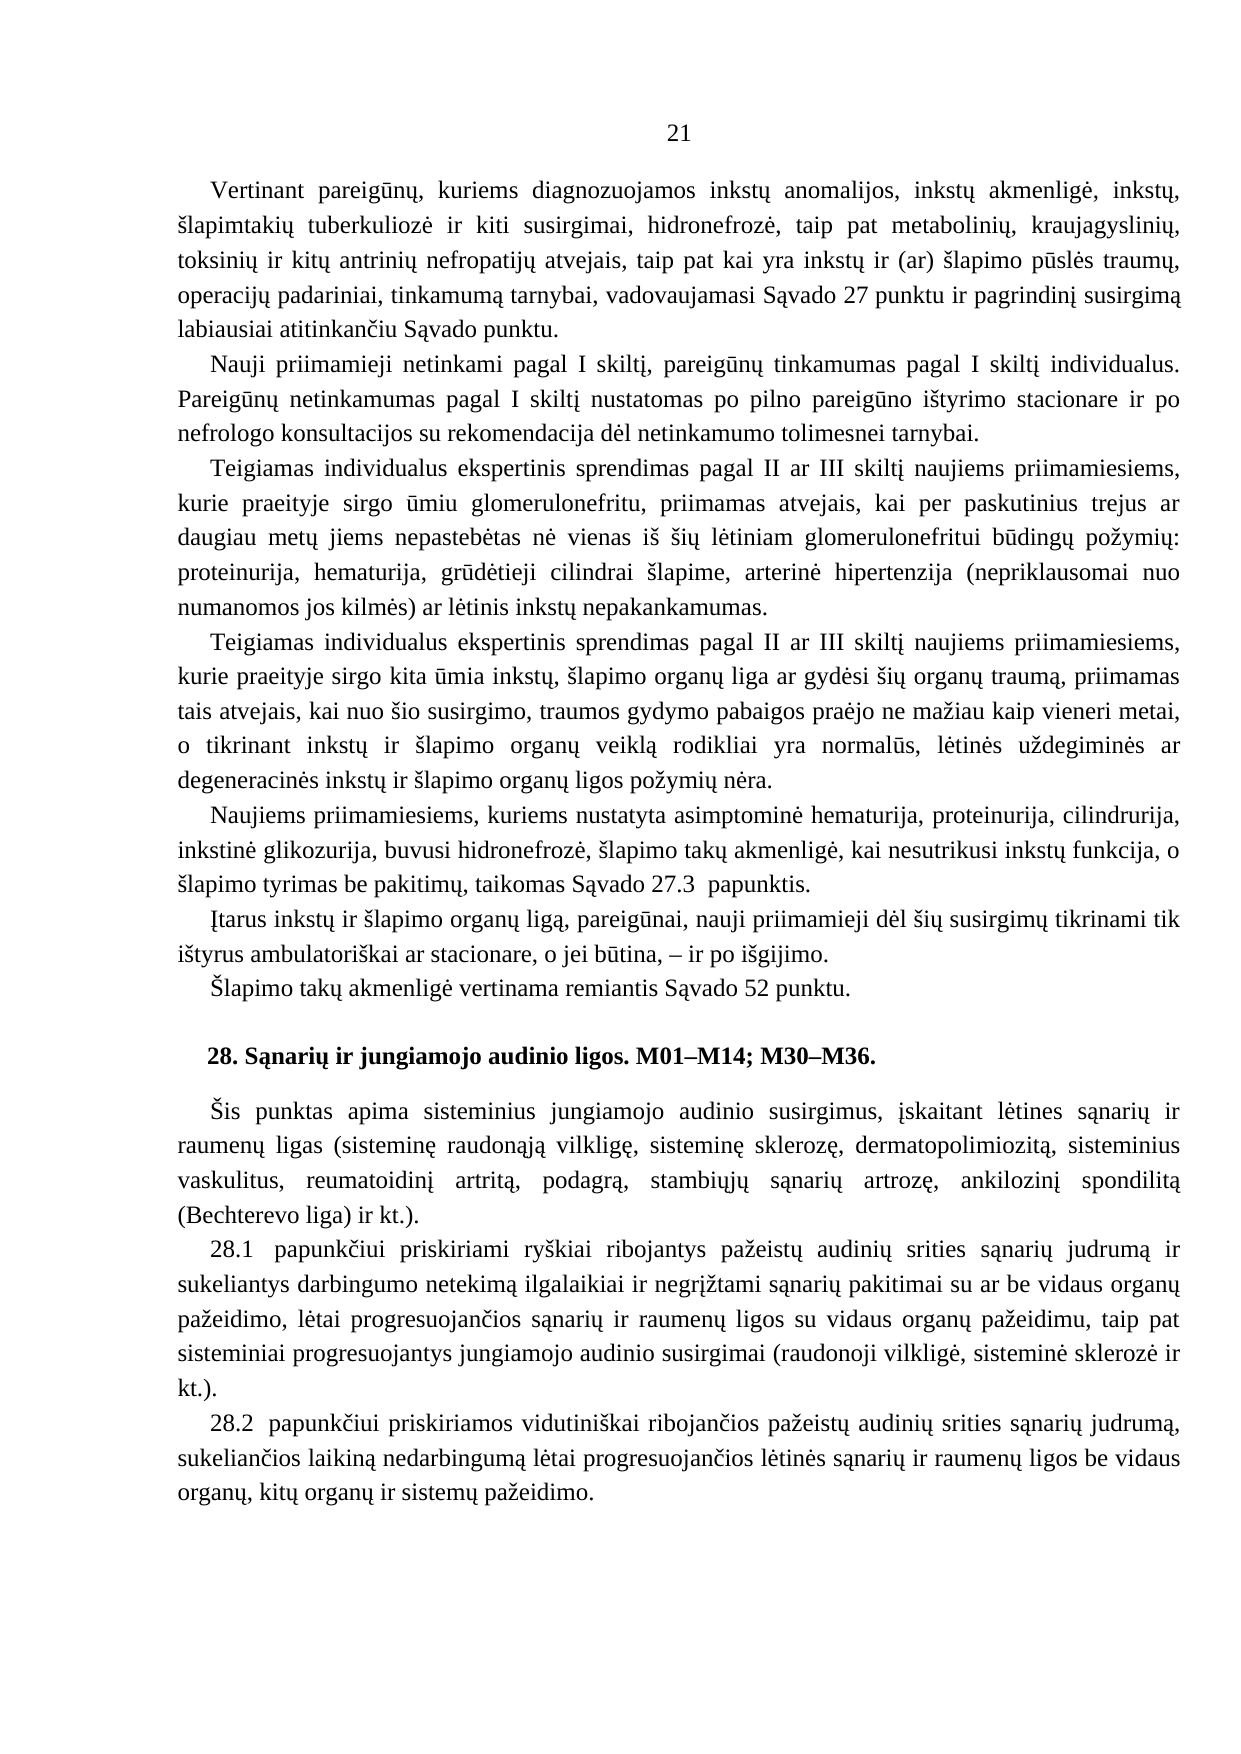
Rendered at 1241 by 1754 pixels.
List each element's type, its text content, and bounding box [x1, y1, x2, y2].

text Teigiamas individualus ekspertinis sprendimas pagal II ar III skiltį naujiems priimamiesiems, kurie praeityje sirgo kita ūmia inkstų, šlapimo organų liga ar gydėsi šių organų traumą, priimamas tais atvejais, kai nuo šio susirgimo, traumos gydymo pabaigos praėjo ne mažiau kaip vieneri metai, o tikrinant inkstų ir šlapimo organų veiklą rodikliai yra normalūs, lėtinės uždegiminės ar degeneracinės inkstų ir šlapimo organų ligos požymių nėra. [177, 627, 1181, 794]
text 28.1 papunkčiui priskiriami ryškiai ribojantys pažeistų audinių srities sąnarių judrumą ir sukeliantys darbingumo netekimą ilgalaikiai ir negrįžtami sąnarių pakitimai su ar be vidaus organų pažeidimo, lėtai progresuojančios sąnarių ir raumenų ligos su vidaus organų pažeidimu, taip pat sisteminiai progresuojantys jungiamojo audinio susirgimai (raudonoji vilkligė, sisteminė sklerozė ir kt.). [177, 1234, 1181, 1402]
text Šlapimo takų akmenligė vertinama remiantis Sąvado 52 punktu. [177, 973, 1181, 1002]
text 28. Sąnarių ir jungiamojo audinio ligos. M01–M14; M30–M36. [177, 1041, 1181, 1070]
text 28.2 papunkčiui priskiriamos vidutiniškai ribojančios pažeistų audinių srities sąnarių judrumą, sukeliančios laikiną nedarbingumą lėtai progresuojančios lėtinės sąnarių ir raumenų ligos be vidaus organų, kitų organų ir sistemų pažeidimo. [177, 1408, 1181, 1506]
text Įtarus inkstų ir šlapimo organų ligą, pareigūnai, nauji priimamieji dėl šių susirgimų tikrinami tik ištyrus ambulatoriškai ar stacionare, o jei būtina, – ir po išgijimo. [177, 904, 1181, 967]
text Vertinant pareigūnų, kuriems diagnozuojamos inkstų anomalijos, inkstų akmenligė, inkstų, šlapimtakių tuberkuliozė ir kiti susirgimai, hidronefrozė, taip pat metabolinių, kraujagyslinių, toksinių ir kitų antrinių nefropatijų atvejais, taip pat kai yra inkstų ir (ar) šlapimo pūslės traumų, operacijų padariniai, tinkamumą tarnybai, vadovaujamasi Sąvado 27 punktu ir pagrindinį susirgimą labiausiai atitinkančiu Sąvado punktu. [177, 176, 1181, 343]
text Teigiamas individualus ekspertinis sprendimas pagal II ar III skiltį naujiems priimamiesiems, kurie praeityje sirgo ūmiu glomerulonefritu, priimamas atvejais, kai per paskutinius trejus ar daugiau metų jiems nepastebėtas nė vienas iš šių lėtiniam glomerulonefritui būdingų požymių: proteinurija, hematurija, grūdėtieji cilindrai šlapime, arterinė hipertenzija (nepriklausomai nuo numanomos jos kilmės) ar lėtinis inkstų nepakankamumas. [177, 453, 1181, 621]
text Naujiems priimamiesiems, kuriems nustatyta asimptominė hematurija, proteinurija, cilindrurija, inkstinė glikozurija, buvusi hidronefrozė, šlapimo takų akmenligė, kai nesutrikusi inkstų funkcija, o šlapimo tyrimas be pakitimų, taikomas Sąvado 27.3 papunktis. [177, 800, 1181, 898]
text Nauji priimamieji netinkami pagal I skiltį, pareigūnų tinkamumas pagal I skiltį individualus. Pareigūnų netinkamumas pagal I skiltį nustatomas po pilno pareigūno ištyrimo stacionare ir po nefrologo konsultacijos su rekomendacija dėl netinkamumo tolimesnei tarnybai. [177, 349, 1181, 447]
text Šis punktas apima sisteminius jungiamojo audinio susirgimus, įskaitant lėtines sąnarių ir raumenų ligas (sisteminę raudonąją vilkligę, sisteminę sklerozę, dermatopolimiozitą, sisteminius vaskulitus, reumatoidinį artritą, podagrą, stambiųjų sąnarių artrozę, ankilozinį spondilitą (Bechterevo liga) ir kt.). [177, 1096, 1181, 1228]
